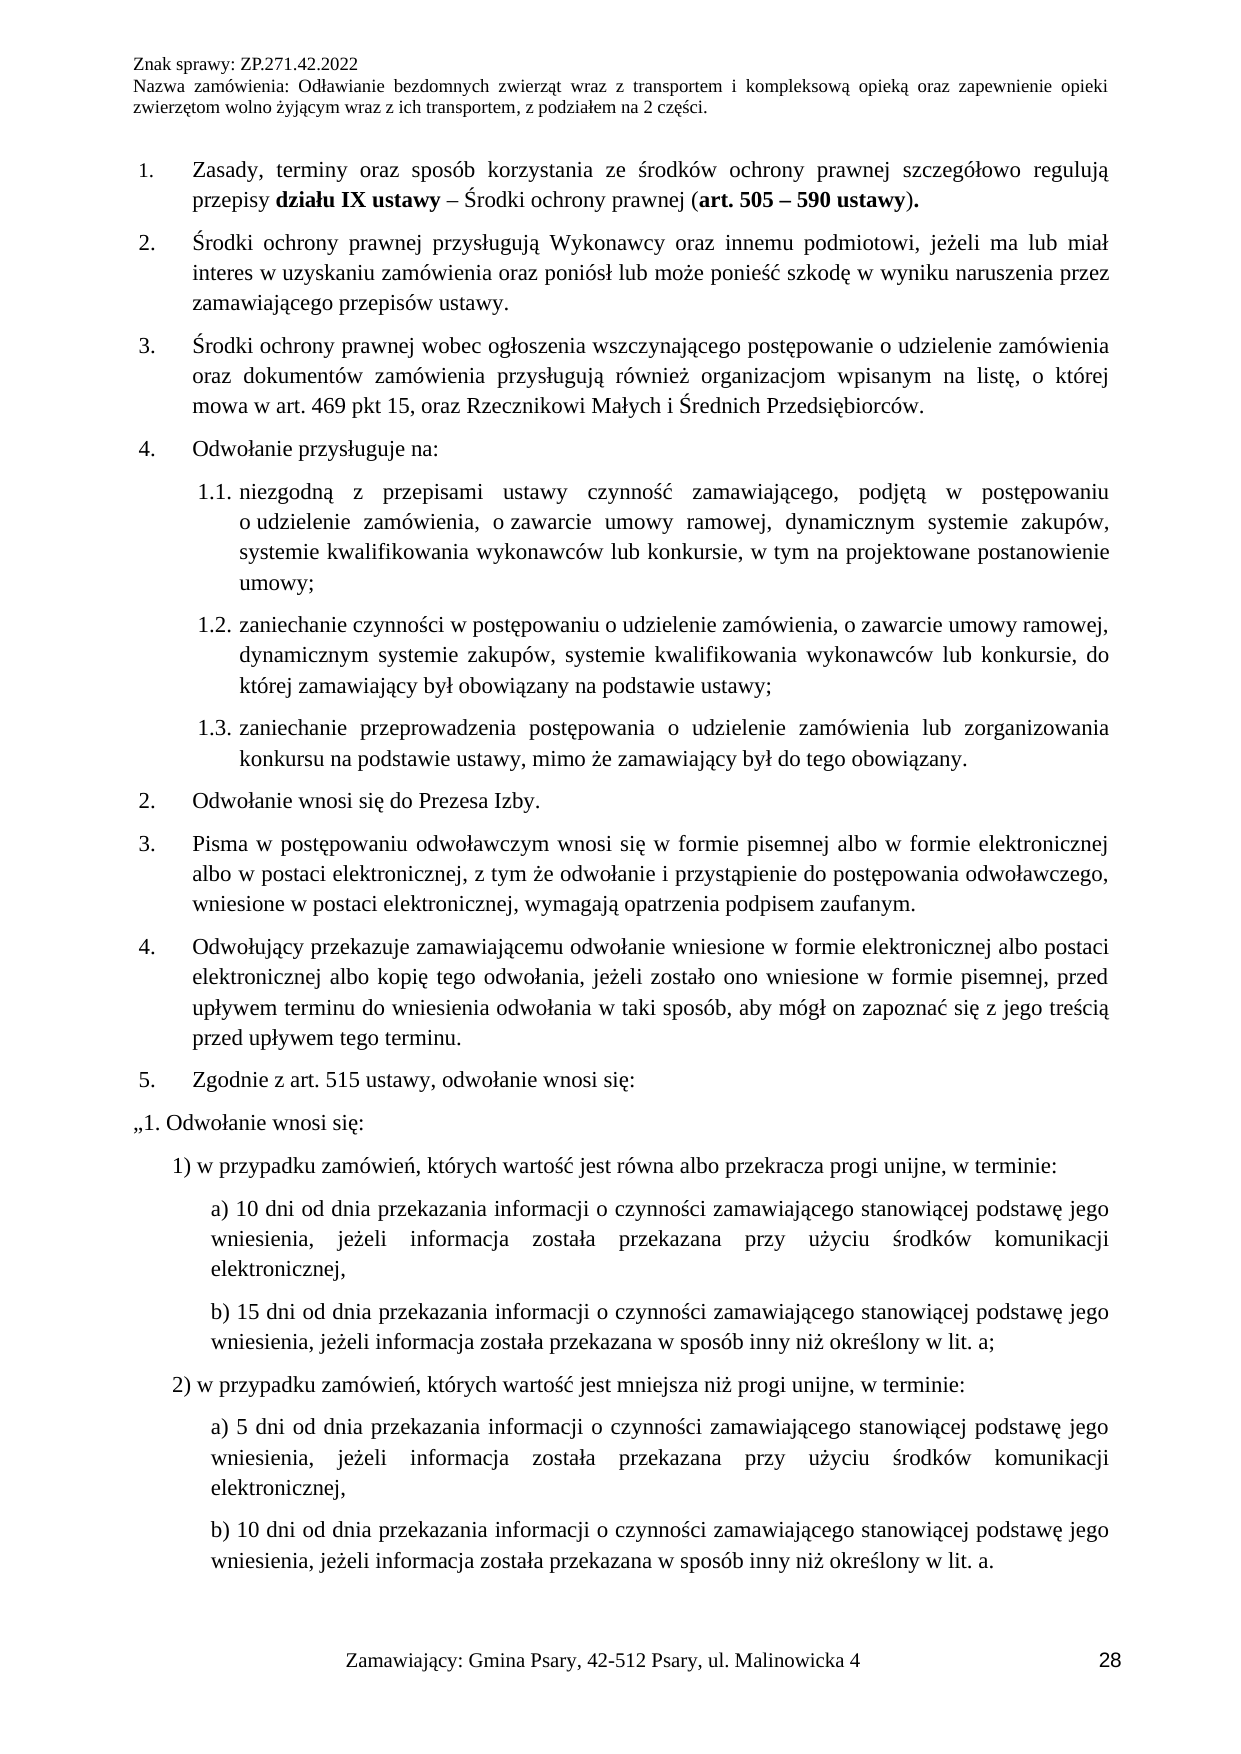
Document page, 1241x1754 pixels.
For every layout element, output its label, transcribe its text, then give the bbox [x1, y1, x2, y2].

text „1. Odwołanie wnosi się: [133, 1109, 1110, 1136]
text 2) w przypadku zamówień, których wartość jest mniejsza niż progi unijne, w terminie: [172, 1371, 1110, 1397]
text b) 15 dni od dnia przekazania informacji o czynności zamawiającego stanowiącej podstawę jego wniesienia, jeżeli informacja została przekazana w sposób inny niż określony w lit. a; [211, 1298, 1110, 1354]
text 1) w przypadku zamówień, których wartość jest równa albo przekracza progi unijne, w terminie: [172, 1152, 1110, 1178]
list Pisma w postępowaniu odwoławczym wnosi się w formie pisemnej albo w formie elektronicznej albo w postaci elektronicznej, z tym że odwołanie i przystąpienie do postępowania odwoławczego, wniesione w postaci elektronicznej, wymagają opatrzenia podpisem zaufanym. [133, 830, 1110, 917]
list niezgodną z przepisami ustawy czynność zamawiającego, podjętą w postępowaniu o udzielenie zamówienia, o zawarcie umowy ramowej, dynamicznym systemie zakupów, systemie kwalifikowania wykonawców lub konkursie, w tym na projektowane postanowienie umowy; [192, 478, 1110, 595]
list zaniechanie czynności w postępowaniu o udzielenie zamówienia, o zawarcie umowy ramowej, dynamicznym systemie zakupów, systemie kwalifikowania wykonawców lub konkursie, do której zamawiający był obowiązany na podstawie ustawy; [192, 611, 1110, 698]
list zaniechanie przeprowadzenia postępowania o udzielenie zamówienia lub zorganizowania konkursu na podstawie ustawy, mimo że zamawiający był do tego obowiązany. [192, 714, 1110, 771]
text a) 5 dni od dnia przekazania informacji o czynności zamawiającego stanowiącej podstawę jego wniesienia, jeżeli informacja została przekazana przy użyciu środków komunikacji elektronicznej, [211, 1413, 1110, 1500]
list Odwołujący przekazuje zamawiającemu odwołanie wniesione w formie elektronicznej albo postaci elektronicznej albo kopię tego odwołania, jeżeli zostało ono wniesione w formie pisemnej, przed upływem terminu do wniesienia odwołania w taki sposób, aby mógł on zapoznać się z jego treścią przed upływem tego terminu. [133, 933, 1110, 1050]
list Zasady, terminy oraz sposób korzystania ze środków ochrony prawnej szczegółowo regulują przepisy działu IX ustawy – Środki ochrony prawnej (art. 505 – 590 ustawy). [133, 156, 1110, 213]
list Środki ochrony prawnej wobec ogłoszenia wszczynającego postępowanie o udzielenie zamówienia oraz dokumentów zamówienia przysługują również organizacjom wpisanym na listę, o której mowa w art. 469 pkt 15, oraz Rzecznikowi Małych i Średnich Przedsiębiorców. [133, 332, 1110, 419]
list Odwołanie wnosi się do Prezesa Izby. [133, 787, 1110, 814]
text b) 10 dni od dnia przekazania informacji o czynności zamawiającego stanowiącej podstawę jego wniesienia, jeżeli informacja została przekazana w sposób inny niż określony w lit. a. [211, 1517, 1110, 1573]
list Odwołanie przysługuje na: [133, 435, 1110, 462]
text a) 10 dni od dnia przekazania informacji o czynności zamawiającego stanowiącej podstawę jego wniesienia, jeżeli informacja została przekazana przy użyciu środków komunikacji elektronicznej, [211, 1195, 1110, 1281]
list Zgodnie z art. 515 ustawy, odwołanie wnosi się: [133, 1067, 1110, 1093]
list Środki ochrony prawnej przysługują Wykonawcy oraz innemu podmiotowi, jeżeli ma lub miał interes w uzyskaniu zamówienia oraz poniósł lub może ponieść szkodę w wyniku naruszenia przez zamawiającego przepisów ustawy. [133, 229, 1110, 316]
